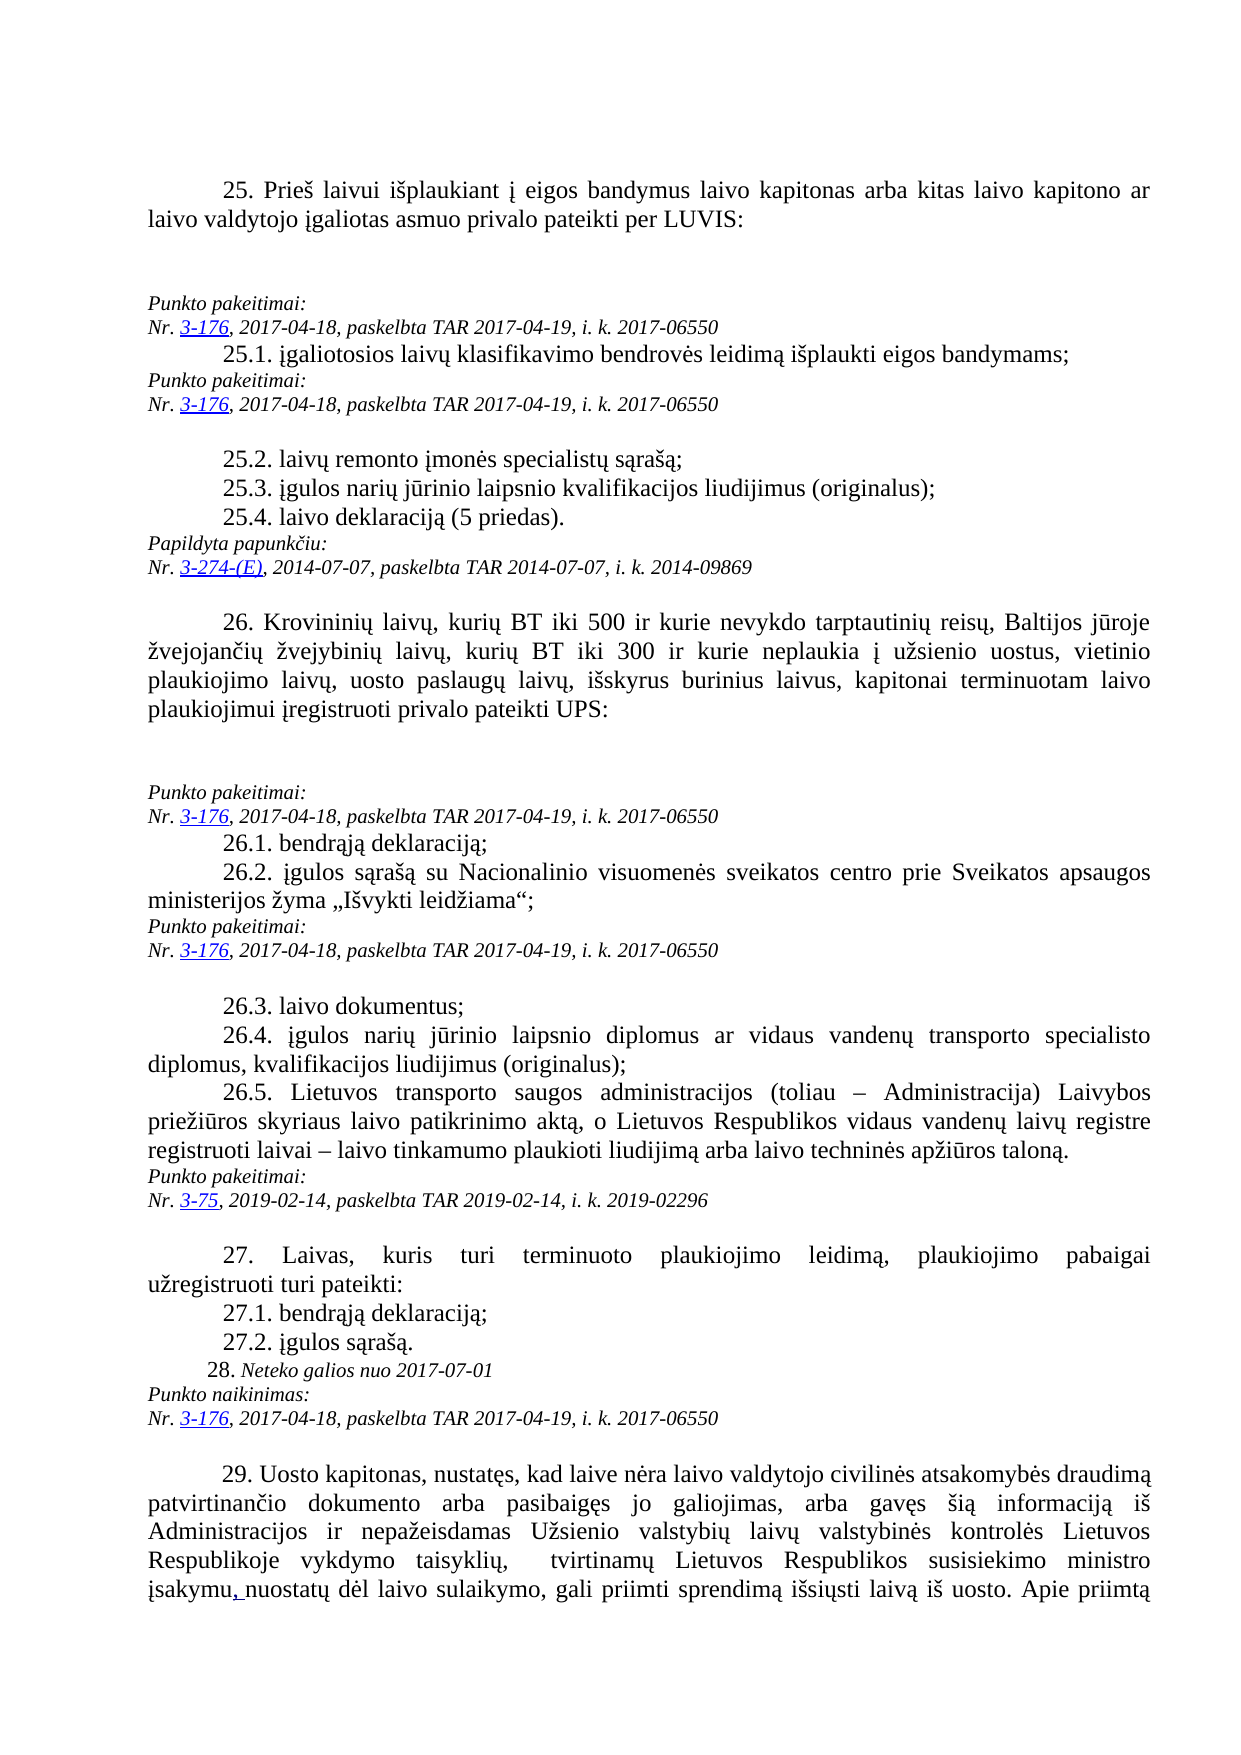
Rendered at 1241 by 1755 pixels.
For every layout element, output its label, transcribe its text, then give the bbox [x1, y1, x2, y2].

text Nr. 3-176, 2017-04-18, paskelbta TAR 2017-04-19, i. k. 2017-06550 [148, 804, 1152, 828]
text 26.2. įgulos sąrašą su Nacionalinio visuomenės sveikatos centro prie Sveikatos apsaugos ministerijos žyma „Išvykti leidžiama“; [148, 857, 1152, 914]
text Punkto pakeitimai: [148, 914, 1152, 938]
text 25.1. įgaliotosios laivų klasifikavimo bendrovės leidimą išplaukti eigos bandymams; [148, 339, 1152, 367]
text 26.3. laivo dokumentus; [148, 991, 1152, 1020]
text 25.4. laivo deklaraciją (5 priedas). [148, 502, 1152, 531]
text 26.1. bendrąją deklaraciją; [148, 828, 1152, 857]
text Punkto naikinimas: [148, 1382, 1152, 1406]
text Nr. 3-176, 2017-04-18, paskelbta TAR 2017-04-19, i. k. 2017-06550 [148, 392, 1152, 416]
text 26.5. Lietuvos transporto saugos administracijos (toliau – Administracija) Laivybos priežiūros skyriaus laivo patikrinimo aktą, o Lietuvos Respublikos vidaus vandenų laivų registre registruoti laivai – laivo tinkamumo plaukioti liudijimą arba laivo techninės apžiūros taloną. [148, 1077, 1152, 1164]
text 29. Uosto kapitonas, nustatęs, kad laive nėra laivo valdytojo civilinės atsakomybės draudimą patvirtinančio dokumento arba pasibaigęs jo galiojimas, arba gavęs šią informaciją iš Administracijos ir nepažeisdamas Užsienio valstybių laivų valstybinės kontrolės Lietuvos Respublikoje vykdymo taisyklių, tvirtinamų Lietuvos Respublikos susisiekimo ministro įsakymu, nuostatų dėl laivo sulaikymo, gali priimti sprendimą išsiųsti laivą iš uosto. Apie priimtą [148, 1459, 1152, 1603]
text Nr. 3-176, 2017-04-18, paskelbta TAR 2017-04-19, i. k. 2017-06550 [148, 315, 1152, 339]
text Nr. 3-176, 2017-04-18, paskelbta TAR 2017-04-19, i. k. 2017-06550 [148, 1406, 1152, 1430]
text Punkto pakeitimai: [148, 780, 1152, 804]
text Papildyta papunkčiu: [148, 531, 1152, 555]
text Nr. 3-176, 2017-04-18, paskelbta TAR 2017-04-19, i. k. 2017-06550 [148, 938, 1152, 962]
text 25.3. įgulos narių jūrinio laipsnio kvalifikacijos liudijimus (originalus); [148, 473, 1152, 502]
text Nr. 3-274-(E), 2014-07-07, paskelbta TAR 2014-07-07, i. k. 2014-09869 [148, 555, 1152, 579]
text 26. Krovininių laivų, kurių BT iki 500 ir kurie nevykdo tarptautinių reisų, Baltijos jūroje žvejojančių žvejybinių laivų, kurių BT iki 300 ir kurie neplaukia į užsienio uostus, vietinio plaukiojimo laivų, uosto paslaugų laivų, išskyrus burinius laivus, kapitonai terminuotam laivo plaukiojimui įregistruoti privalo pateikti UPS: [148, 607, 1152, 722]
text 27.2. įgulos sąrašą. [148, 1327, 1152, 1356]
text Punkto pakeitimai: [148, 367, 1152, 392]
text 28. Neteko galios nuo 2017-07-01 [148, 1356, 1152, 1382]
text Nr. 3-75, 2019-02-14, paskelbta TAR 2019-02-14, i. k. 2019-02296 [148, 1188, 1152, 1212]
text 27. Laivas, kuris turi terminuoto plaukiojimo leidimą, plaukiojimo pabaigai užregistruoti turi pateikti: [148, 1241, 1152, 1298]
text 25. Prieš laivui išplaukiant į eigos bandymus laivo kapitonas arba kitas laivo kapitono ar laivo valdytojo įgaliotas asmuo privalo pateikti per LUVIS: [148, 176, 1152, 233]
text 26.4. įgulos narių jūrinio laipsnio diplomus ar vidaus vandenų transporto specialisto diplomus, kvalifikacijos liudijimus (originalus); [148, 1020, 1152, 1077]
text Punkto pakeitimai: [148, 291, 1152, 315]
text 27.1. bendrąją deklaraciją; [148, 1298, 1152, 1327]
text 25.2. laivų remonto įmonės specialistų sąrašą; [148, 444, 1152, 473]
text Punkto pakeitimai: [148, 1164, 1152, 1188]
